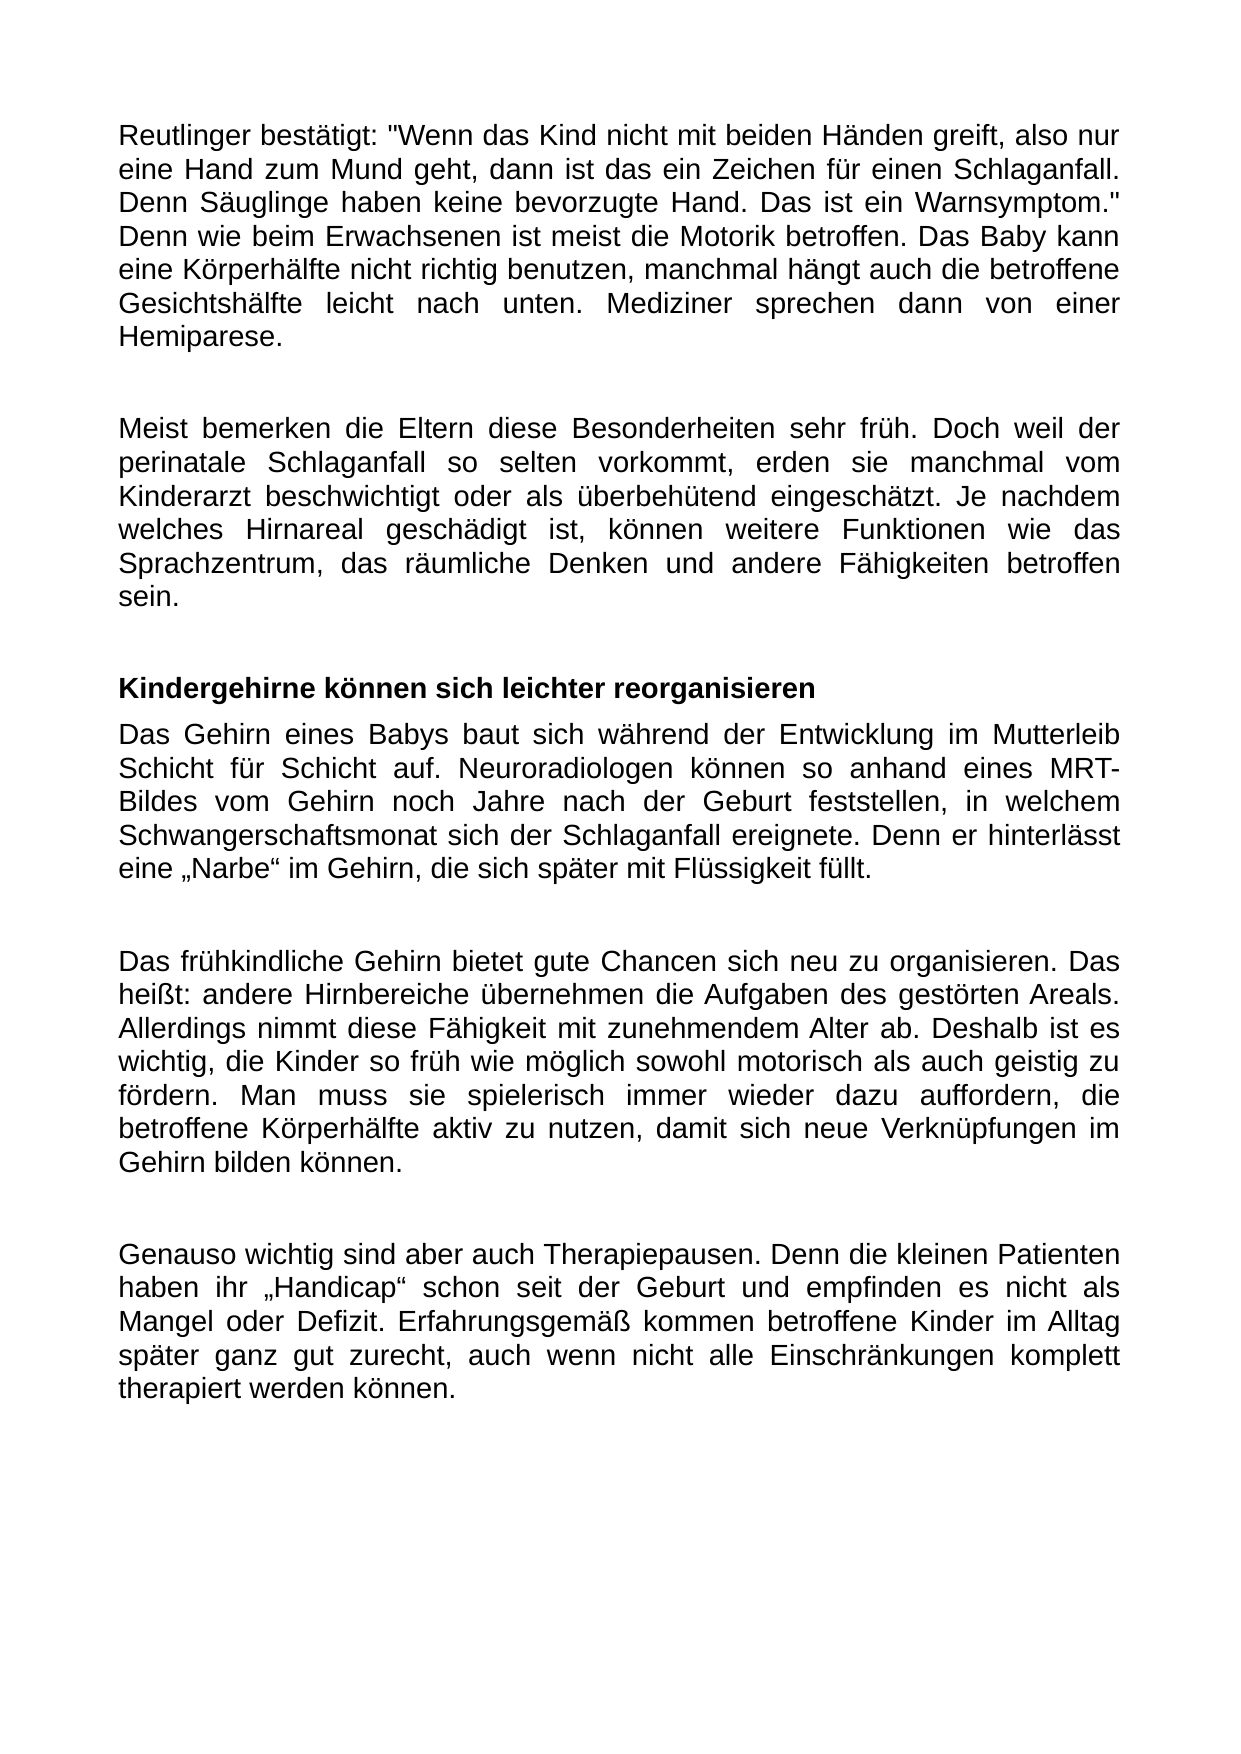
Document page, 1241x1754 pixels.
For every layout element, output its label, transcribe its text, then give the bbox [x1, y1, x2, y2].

text Kindergehirne können sich leichter reorganisieren [118, 671, 1122, 705]
text Das frühkindliche Gehirn bietet gute Chancen sich neu zu organisieren. Das heißt: andere Hirnbereiche übernehmen die Aufgaben des gestörten Areals. Allerdings nimmt diese Fähigkeit mit zunehmendem Alter ab. Deshalb ist es wichtig, die Kinder so früh wie möglich sowohl motorisch als auch geistig zu fördern. Man muss sie spielerisch immer wieder dazu auffordern, die betroffene Körperhälfte aktiv zu nutzen, damit sich neue Verknüpfungen im Gehirn bilden können. [118, 943, 1122, 1178]
text Meist bemerken die Eltern diese Besonderheiten sehr früh. Doch weil der perinatale Schlaganfall so selten vorkommt, erden sie manchmal vom Kinderarzt beschwichtigt oder als überbehütend eingeschätzt. Je nachdem welches Hirnareal geschädigt ist, können weitere Funktionen wie das Sprachzentrum, das räumliche Denken und andere Fähigkeiten betroffen sein. [118, 411, 1122, 613]
text Genauso wichtig sind aber auch Therapiepausen. Denn die kleinen Patienten haben ihr „Handicap“ schon seit der Geburt und empfinden es nicht als Mangel oder Defizit. Erfahrungsgemäß kommen betroffene Kinder im Alltag später ganz gut zurecht, auch wenn nicht alle Einschränkungen komplett therapiert werden können. [118, 1237, 1122, 1404]
text Das Gehirn eines Babys baut sich während der Entwicklung im Mutterleib Schicht für Schicht auf. Neuroradiologen können so anhand eines MRT-Bildes vom Gehirn noch Jahre nach der Geburt feststellen, in welchem Schwangerschaftsmonat sich der Schlaganfall ereignete. Denn er hinterlässt eine „Narbe“ im Gehirn, die sich später mit Flüssigkeit füllt. [118, 717, 1122, 885]
text Reutlinger bestätigt: "Wenn das Kind nicht mit beiden Händen greift, also nur eine Hand zum Mund geht, dann ist das ein Zeichen für einen Schlaganfall. Denn Säuglinge haben keine bevorzugte Hand. Das ist ein Warnsymptom." Denn wie beim Erwachsenen ist meist die Motorik betroffen. Das Baby kann eine Körperhälfte nicht richtig benutzen, manchmal hängt auch die betroffene Gesichtshälfte leicht nach unten. Mediziner sprechen dann von einer Hemiparese. [118, 118, 1122, 353]
